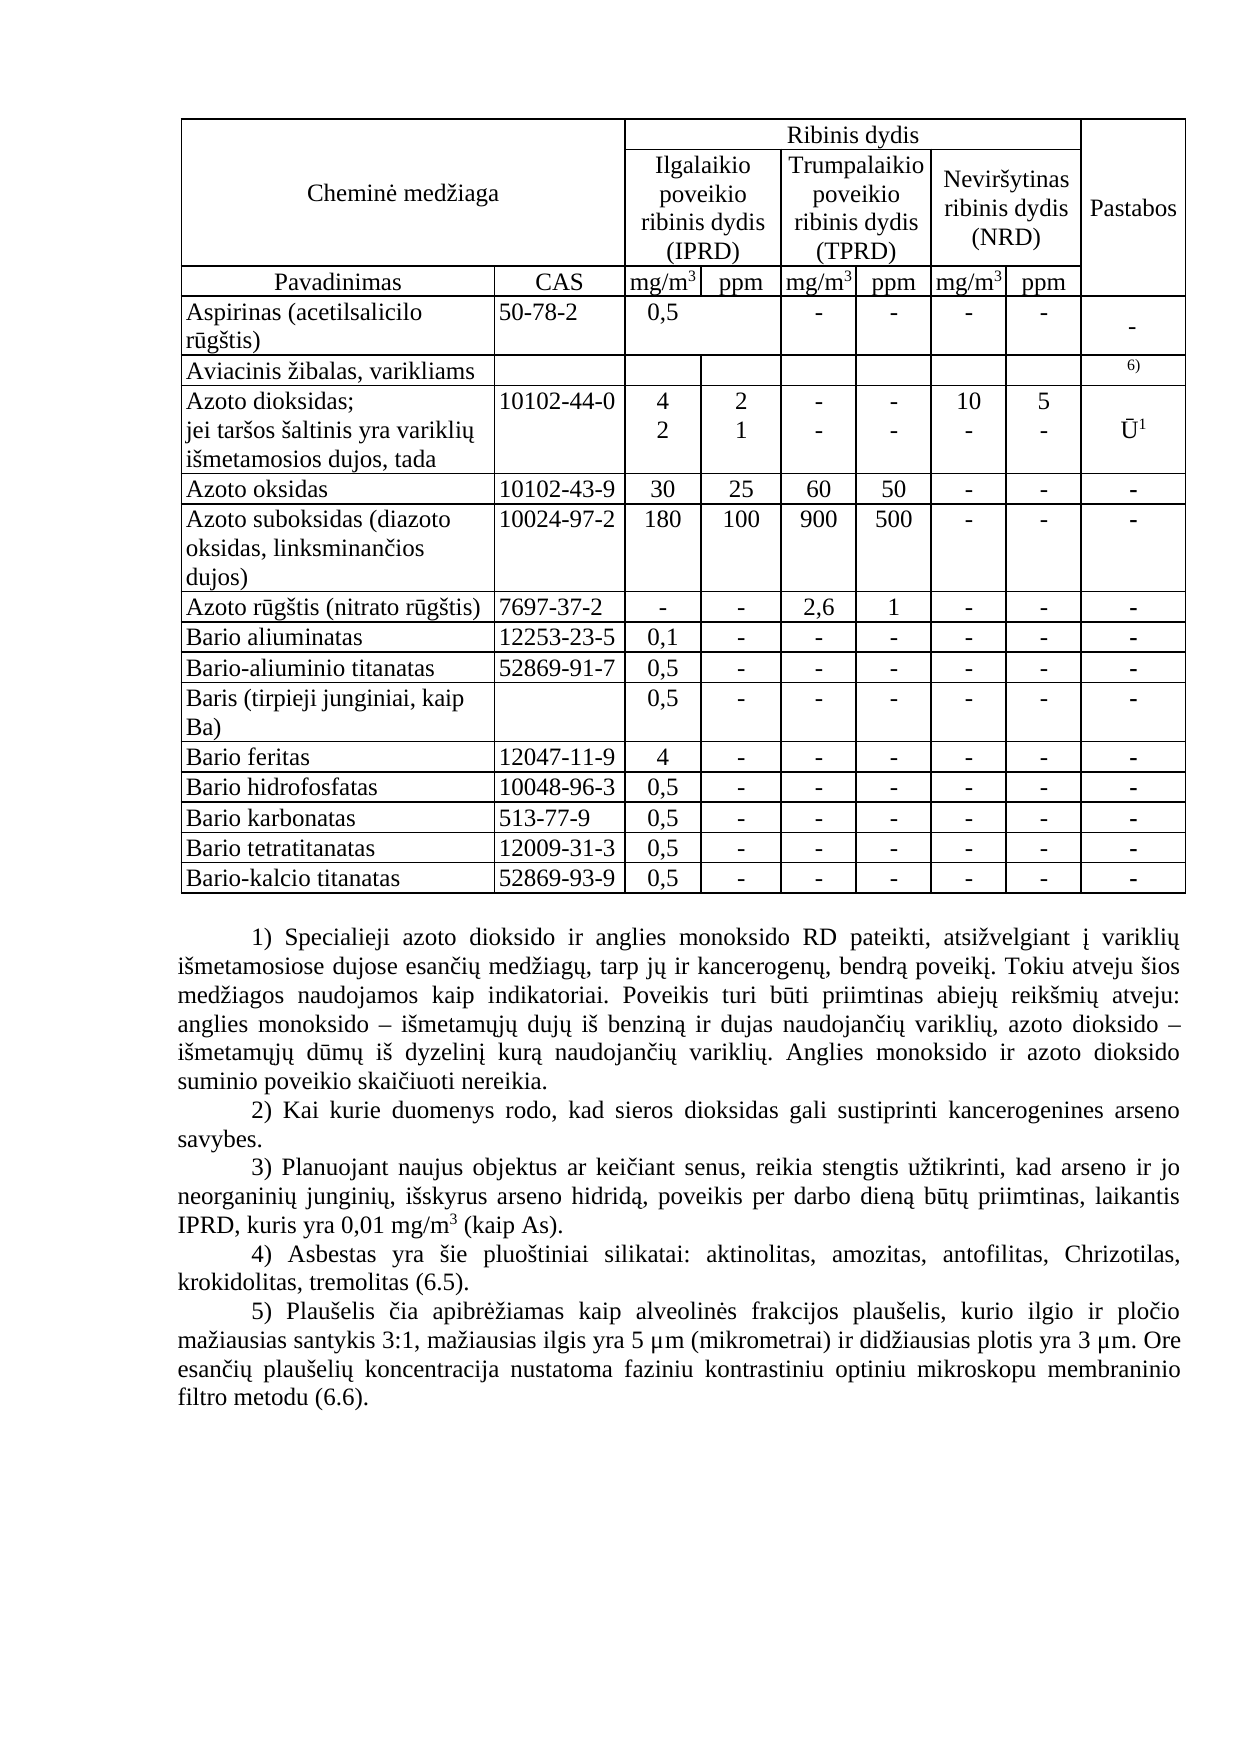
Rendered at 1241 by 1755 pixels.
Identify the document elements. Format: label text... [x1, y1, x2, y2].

table_cell - [1007, 415, 1080, 472]
table_cell 50-78-2 [495, 297, 624, 354]
table_cell - [1181, 773, 1185, 801]
table_cell 0,5 [626, 297, 701, 354]
table_cell [495, 415, 624, 472]
table_cell 6) [1181, 356, 1185, 385]
table_cell Neviršytinas ribinis dydis (NRD) [932, 150, 1080, 265]
table_cell - [782, 415, 855, 472]
table_cell - [1181, 833, 1185, 862]
table_cell 100 [702, 505, 780, 591]
table_cell - [1007, 505, 1080, 591]
table_cell - [857, 415, 930, 472]
table_cell - [1082, 683, 1185, 741]
table_cell - [1082, 297, 1185, 354]
table_cell 900 [782, 505, 855, 591]
table_cell - [1007, 297, 1080, 354]
text 3) Planuojant naujus objektus ar keičiant senus, reikia stengtis užtikrinti, kad arseno ir jo neorganinių junginių, išskyrus arseno hidridą, poveikis per darbo dieną būtų priimtinas, laikantis IPRD, kuris yra 0,01 mg/m3 (kaip As). [177, 1152, 1181, 1239]
table_cell - [1082, 505, 1185, 591]
table_cell 500 [857, 505, 930, 591]
table_cell - [1181, 592, 1185, 621]
table_cell [495, 683, 624, 741]
table_cell - [1181, 623, 1185, 651]
text 5) Plaušelis čia apibrėžiamas kaip alveolinės frakcijos plaušelis, kurio ilgio ir pločio mažiausias santykis 3:1, mažiausias ilgis yra 5 μmium (mikrometrai) ir didžiausias plotis yra 3 μmium. Ore esančių plaušelių koncentracija nustatoma faziniu kontrastiniu optiniu mikroskopu membraninio filtro metodu (6.6). [177, 1296, 1181, 1411]
table_cell - [857, 683, 930, 741]
table_cell - [1181, 803, 1185, 832]
table_cell - [932, 415, 1005, 472]
table_cell - [1007, 683, 1080, 741]
table_cell 0,5 [626, 683, 700, 741]
table_cell - [1181, 742, 1185, 771]
table_cell - [932, 683, 1005, 741]
table_cell - [932, 505, 1005, 591]
table_cell - [932, 297, 1005, 354]
table_cell - [1181, 653, 1185, 682]
table_cell - [1181, 474, 1185, 503]
text 1) Specialieji azoto dioksido ir anglies monoksido RD pateikti, atsižvelgiant į variklių išmetamosiose dujose esančių medžiagų, tarp jų ir kancerogenų, bendrą poveikį. Tokiu atveju šios medžiagos naudojamos kaip indikatoriai. Poveikis turi būti priimtinas abiejų reikšmių atveju: anglies monoksido – išmetamųjų dujų iš benziną ir dujas naudojančių variklių, azoto dioksido – išmetamųjų dūmų iš dyzelinį kurą naudojančių variklių. Anglies monoksido ir azoto dioksido suminio poveikio skaičiuoti nereikia. [177, 922, 1181, 1095]
table_header Cheminė medžiaga [182, 120, 624, 265]
table_cell - [782, 297, 855, 354]
table_cell 10024-97-2 [495, 505, 624, 591]
table_cell 2 [626, 415, 700, 472]
table_cell - [782, 683, 855, 741]
table_cell - [702, 683, 780, 741]
table_header Pastabos [1082, 120, 1185, 295]
table_cell [1181, 386, 1185, 415]
table_cell 180 [626, 505, 700, 591]
text 2) Kai kurie duomenys rodo, kad sieros dioksidas gali sustiprinti kancerogenines arseno savybes. [177, 1095, 1181, 1152]
table_cell - [857, 297, 930, 354]
table_cell [701, 297, 780, 354]
table_cell - [1181, 863, 1185, 892]
table_cell Ū1 [1082, 415, 1185, 472]
text 4) Asbestas yra šie pluoštiniai silikatai: aktinolitas, amozitas, antofilitas, Chrizotilas, krokidolitas, tremolitas (6.5). [177, 1239, 1181, 1296]
table_cell 1 [702, 415, 780, 472]
